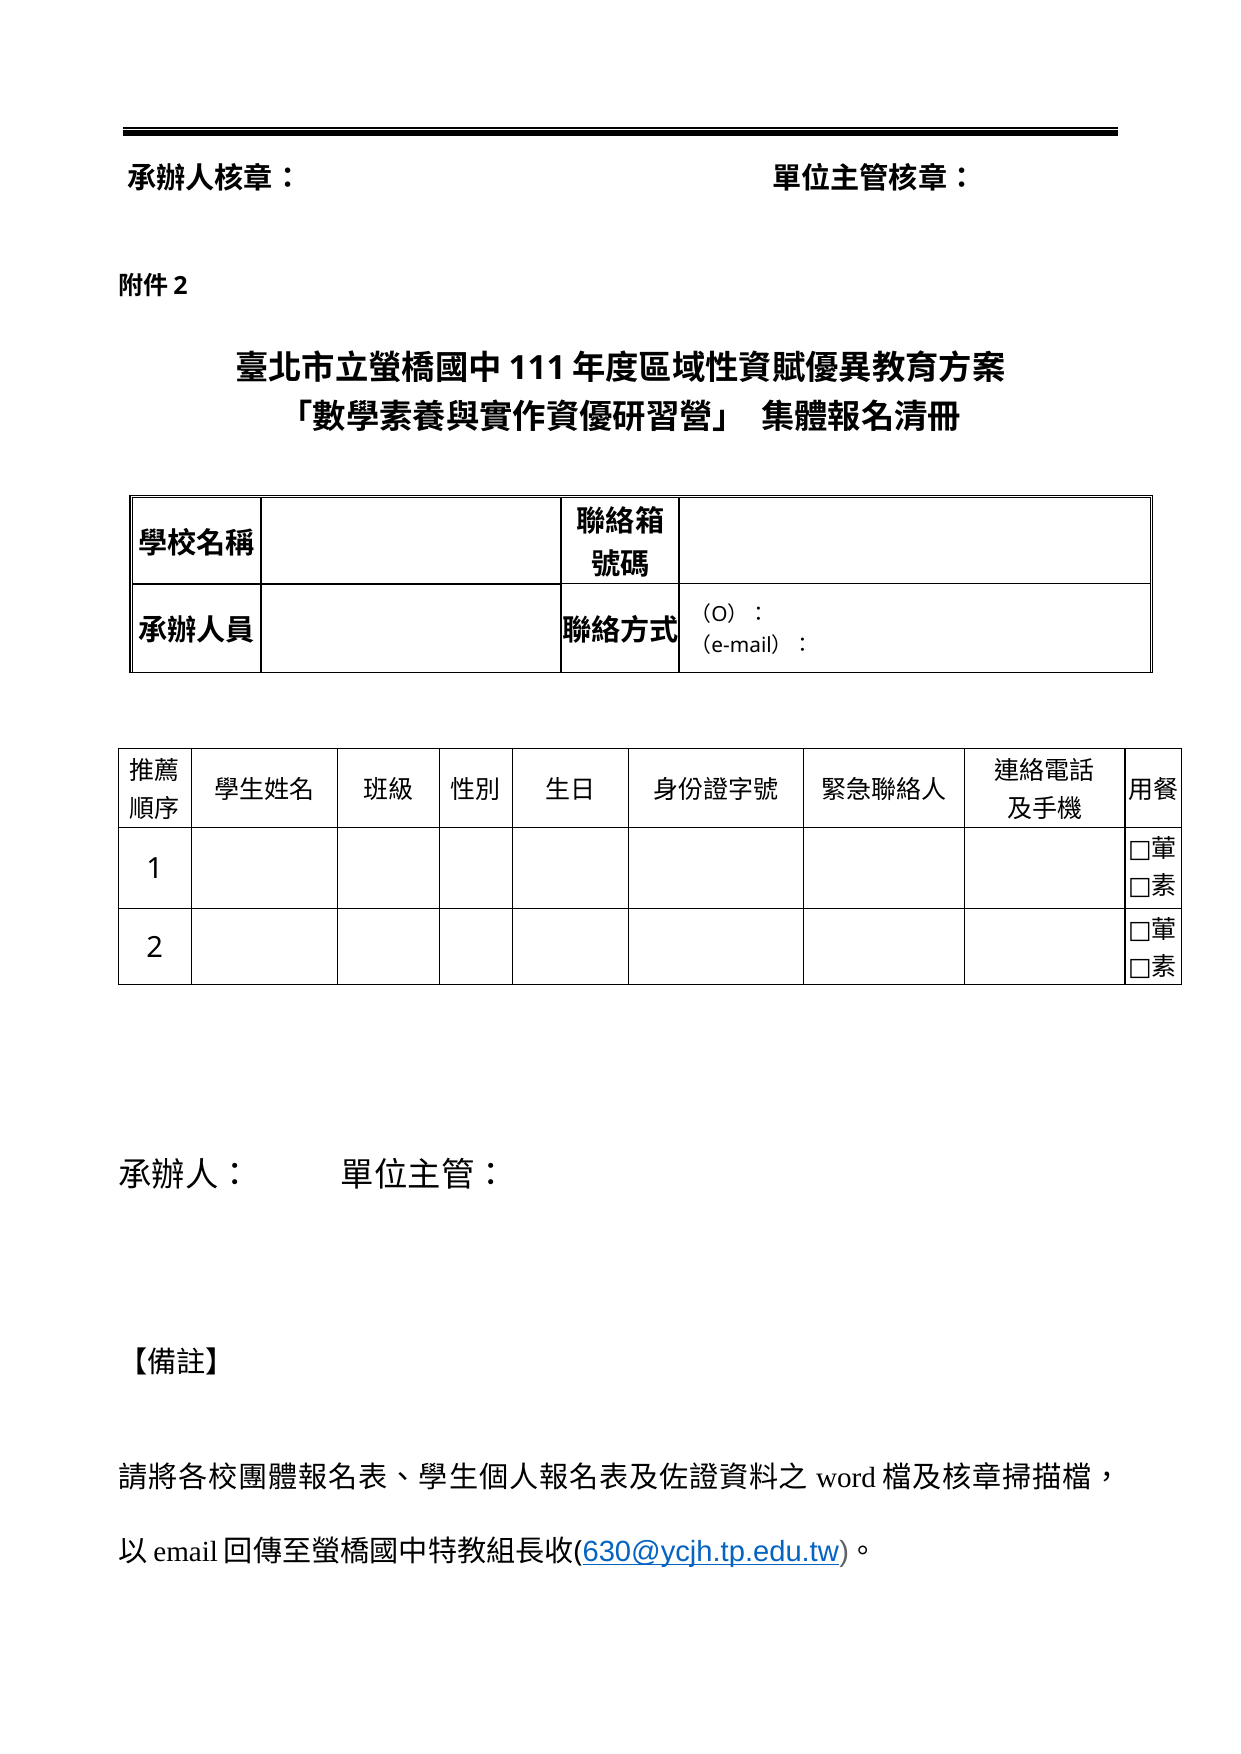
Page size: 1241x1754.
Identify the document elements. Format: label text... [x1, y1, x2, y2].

table_cell 單位主管核章： [767, 136, 1118, 197]
text 臺北市立螢橋國中111年度區域性資賦優異教育方案 [118, 336, 1122, 390]
table_cell [338, 828, 439, 907]
text 「數學素養與實作資優研習營」 集體報名清冊 [118, 390, 1122, 438]
table_header 班級 [338, 749, 439, 827]
text 承辦人： 單位主管： [118, 1134, 1122, 1209]
table_cell [629, 828, 803, 907]
table_header 學生姓名 [192, 749, 337, 827]
table_cell 承辦人員 [133, 585, 260, 672]
table_header [680, 498, 1150, 583]
table_cell （O）： （e-mail）： [680, 584, 1150, 672]
table_cell □葷 □素 [1126, 909, 1181, 983]
table_cell [804, 828, 964, 907]
table_header 性別 [440, 749, 512, 827]
text 附件2 [118, 266, 1122, 302]
table_header 緊急聯絡人 [804, 749, 964, 827]
table_cell [804, 909, 964, 983]
table_header 聯絡箱 號碼 [562, 498, 678, 583]
table_cell [965, 909, 1124, 983]
table_header [262, 498, 560, 583]
table_header 學校名稱 [133, 498, 260, 583]
table_cell [440, 909, 512, 983]
table_header 推薦 順序 [119, 749, 191, 827]
table_header 生日 [513, 749, 628, 827]
table_cell [262, 585, 560, 672]
table_header 身份證字號 [629, 749, 803, 827]
table_header 用餐 [1126, 749, 1181, 827]
table_cell [513, 828, 628, 907]
table_cell [192, 909, 337, 983]
table_cell [338, 909, 439, 983]
table_header 連絡電話 及手機 [965, 749, 1124, 827]
table_cell [629, 909, 803, 983]
table_cell [965, 828, 1124, 907]
table_cell □葷 □素 [1126, 828, 1181, 907]
table_cell 承辦人核章： [123, 136, 767, 197]
table_cell [440, 828, 512, 907]
text 請將各校團體報名表、學生個人報名表及佐證資料之word檔及核章掃描檔，以email回傳至螢橋國中特教組長收(630@ycjh.tp.edu.tw)。 [118, 1437, 1122, 1587]
table_cell 1 [119, 828, 191, 907]
subtitle 【備註】 [118, 1322, 1122, 1397]
table_cell [192, 828, 337, 907]
table_cell 2 [119, 909, 191, 983]
table_cell 聯絡方式 [562, 584, 678, 672]
table_cell [513, 909, 628, 983]
